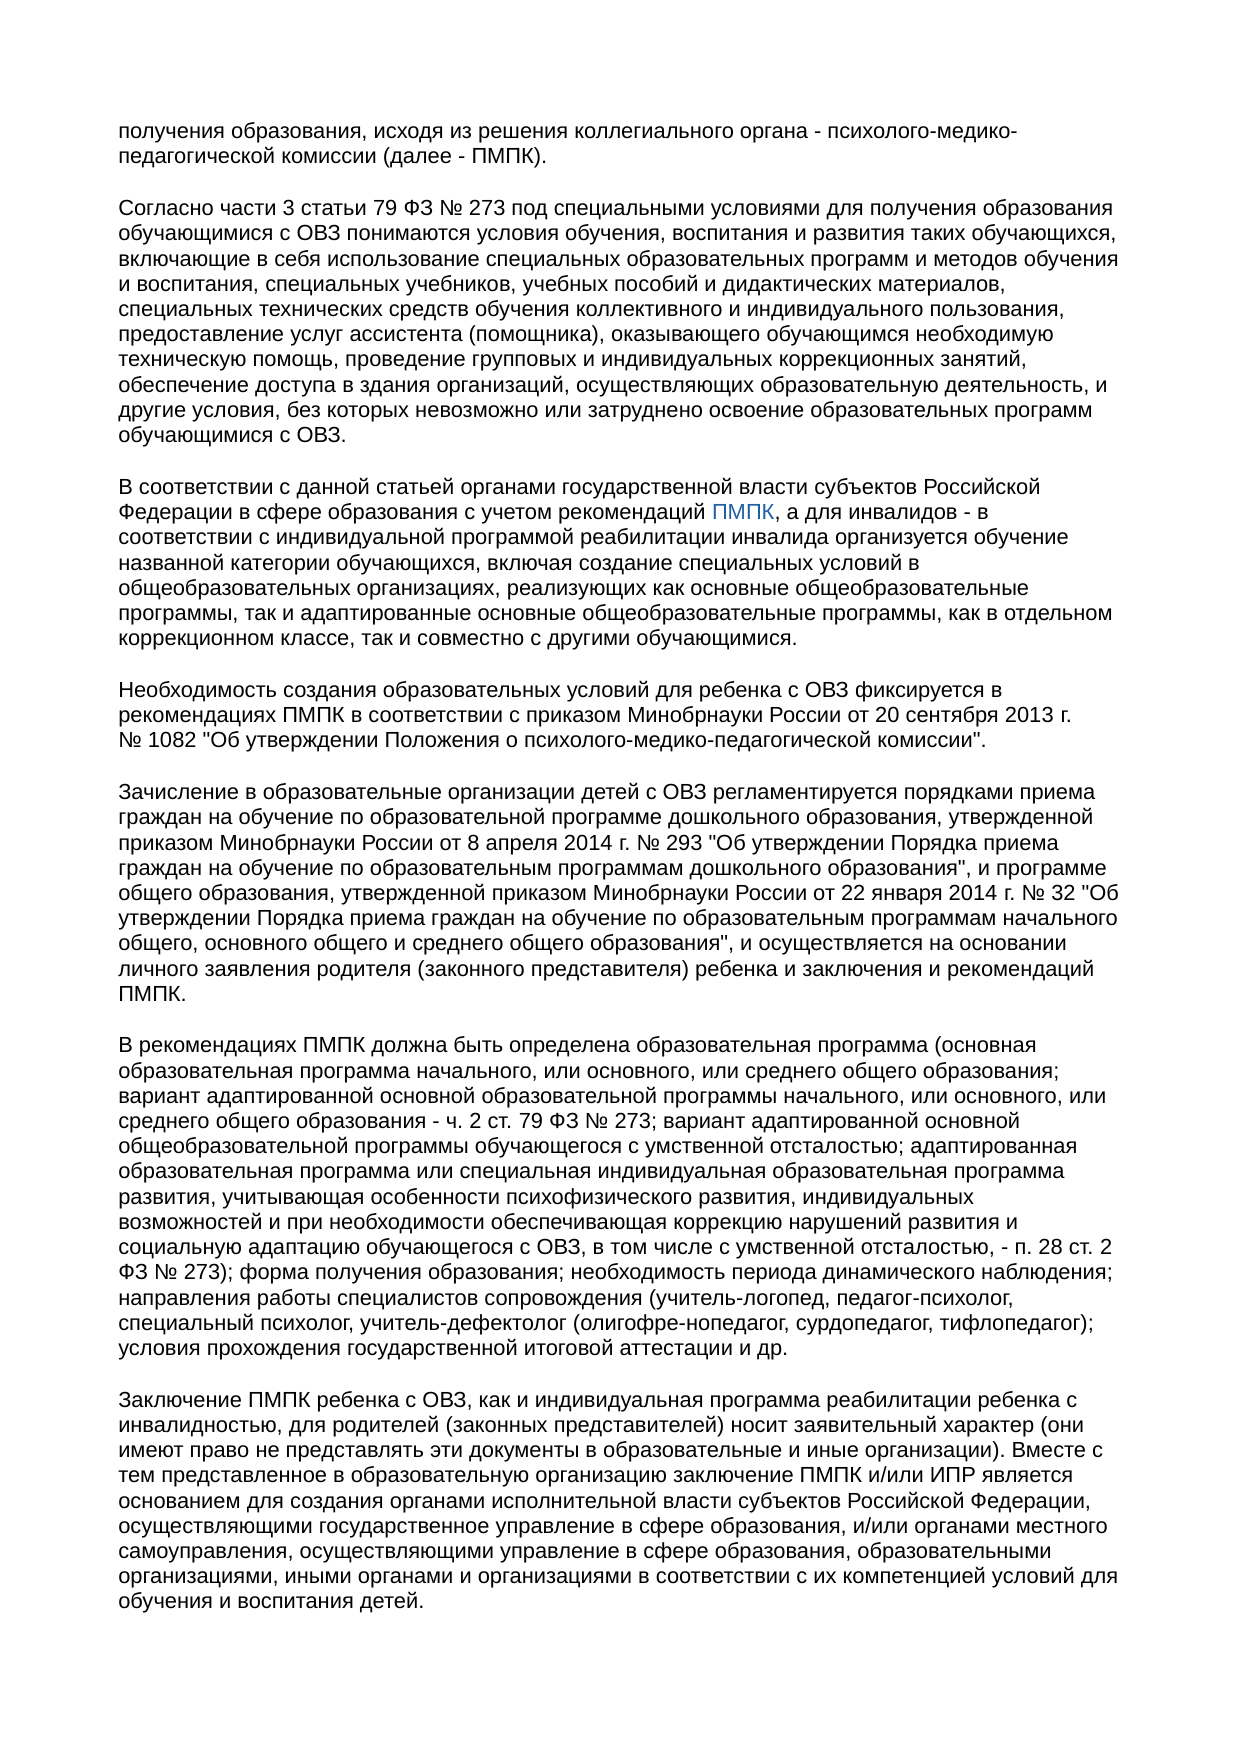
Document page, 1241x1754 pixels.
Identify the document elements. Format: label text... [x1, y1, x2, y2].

text Необходимость создания образовательных условий для ребенка с ОВЗ фиксируется в рекомендациях ПМПК в соответствии с приказом Минобрнауки России от 20 сентября 2013 г. № 1082 "Об утверждении Положения о психолого-медико-педагогической комиссии". [118, 677, 1122, 752]
text Заключение ПМПК ребенка с ОВЗ, как и индивидуальная программа реабилитации ребенка с инвалидностью, для родителей (законных представителей) носит заявительный характер (они имеют право не представлять эти документы в образовательные и иные организации). Вместе с тем представленное в образовательную организацию заключение ПМПК и/или ИПР является основанием для создания органами исполнительной власти субъектов Российской Федерации, осуществляющими государственное управление в сфере образования, и/или органами местного самоуправления, осуществляющими управление в сфере образования, образовательными организациями, иными органами и организациями в соответствии с их компетенцией условий для обучения и воспитания детей. [118, 1387, 1122, 1613]
text В рекомендациях ПМПК должна быть определена образовательная программа (основная образовательная программа начального, или основного, или среднего общего образования; вариант адаптированной основной образовательной программы начального, или основного, или среднего общего образования - ч. 2 ст. 79 ФЗ № 273; вариант адаптированной основной общеобразовательной программы обучающегося с умственной отсталостью; адаптированная образовательная программа или специальная индивидуальная образовательная программа развития, учитывающая особенности психофизического развития, индивидуальных возможностей и при необходимости обеспечивающая коррекцию нарушений развития и социальную адаптацию обучающегося с ОВЗ, в том числе с умственной отсталостью, - п. 28 ст. 2 ФЗ № 273); форма получения образования; необходимость периода динамического наблюдения; направления работы специалистов сопровождения (учитель-логопед, педагог-психолог, специальный психолог, учитель-дефектолог (олигофре-нопедагог, сурдопедагог, тифлопедагог); условия прохождения государственной итоговой аттестации и др. [118, 1032, 1122, 1360]
text В соответствии с данной статьей органами государственной власти субъектов Российской Федерации в сфере образования с учетом рекомендаций ПМПК, а для инвалидов - в соответствии с индивидуальной программой реабилитации инвалида организуется обучение названной категории обучающихся, включая создание специальных условий в общеобразовательных организациях, реализующих как основные общеобразовательные программы, так и адаптированные основные общеобразовательные программы, как в отдельном коррекционном классе, так и совместно с другими обучающимися. [118, 474, 1122, 650]
text Согласно части 3 статьи 79 ФЗ № 273 под специальными условиями для получения образования обучающимися с ОВЗ понимаются условия обучения, воспитания и развития таких обучающихся, включающие в себя использование специальных образовательных программ и методов обучения и воспитания, специальных учебников, учебных пособий и дидактических материалов, специальных технических средств обучения коллективного и индивидуального пользования, предоставление услуг ассистента (помощника), оказывающего обучающимся необходимую техническую помощь, проведение групповых и индивидуальных коррекционных занятий, обеспечение доступа в здания организаций, осуществляющих образовательную деятельность, и другие условия, без которых невозможно или затруднено освоение образовательных программ обучающимися с ОВЗ. [118, 195, 1122, 447]
text Зачисление в образовательные организации детей с ОВЗ регламентируется порядками приема граждан на обучение по образовательной программе дошкольного образования, утвержденной приказом Минобрнауки России от 8 апреля 2014 г. № 293 "Об утверждении Порядка приема граждан на обучение по образовательным программам дошкольного образования", и программе общего образования, утвержденной приказом Минобрнауки России от 22 января 2014 г. № 32 "Об утверждении Порядка приема граждан на обучение по образовательным программам начального общего, основного общего и среднего общего образования", и осуществляется на основании личного заявления родителя (законного представителя) ребенка и заключения и рекомендаций ПМПК. [118, 779, 1122, 1006]
text получения образования, исходя из решения коллегиального органа - психолого-медико-педагогической комиссии (далее - ПМПК). [118, 118, 1122, 168]
